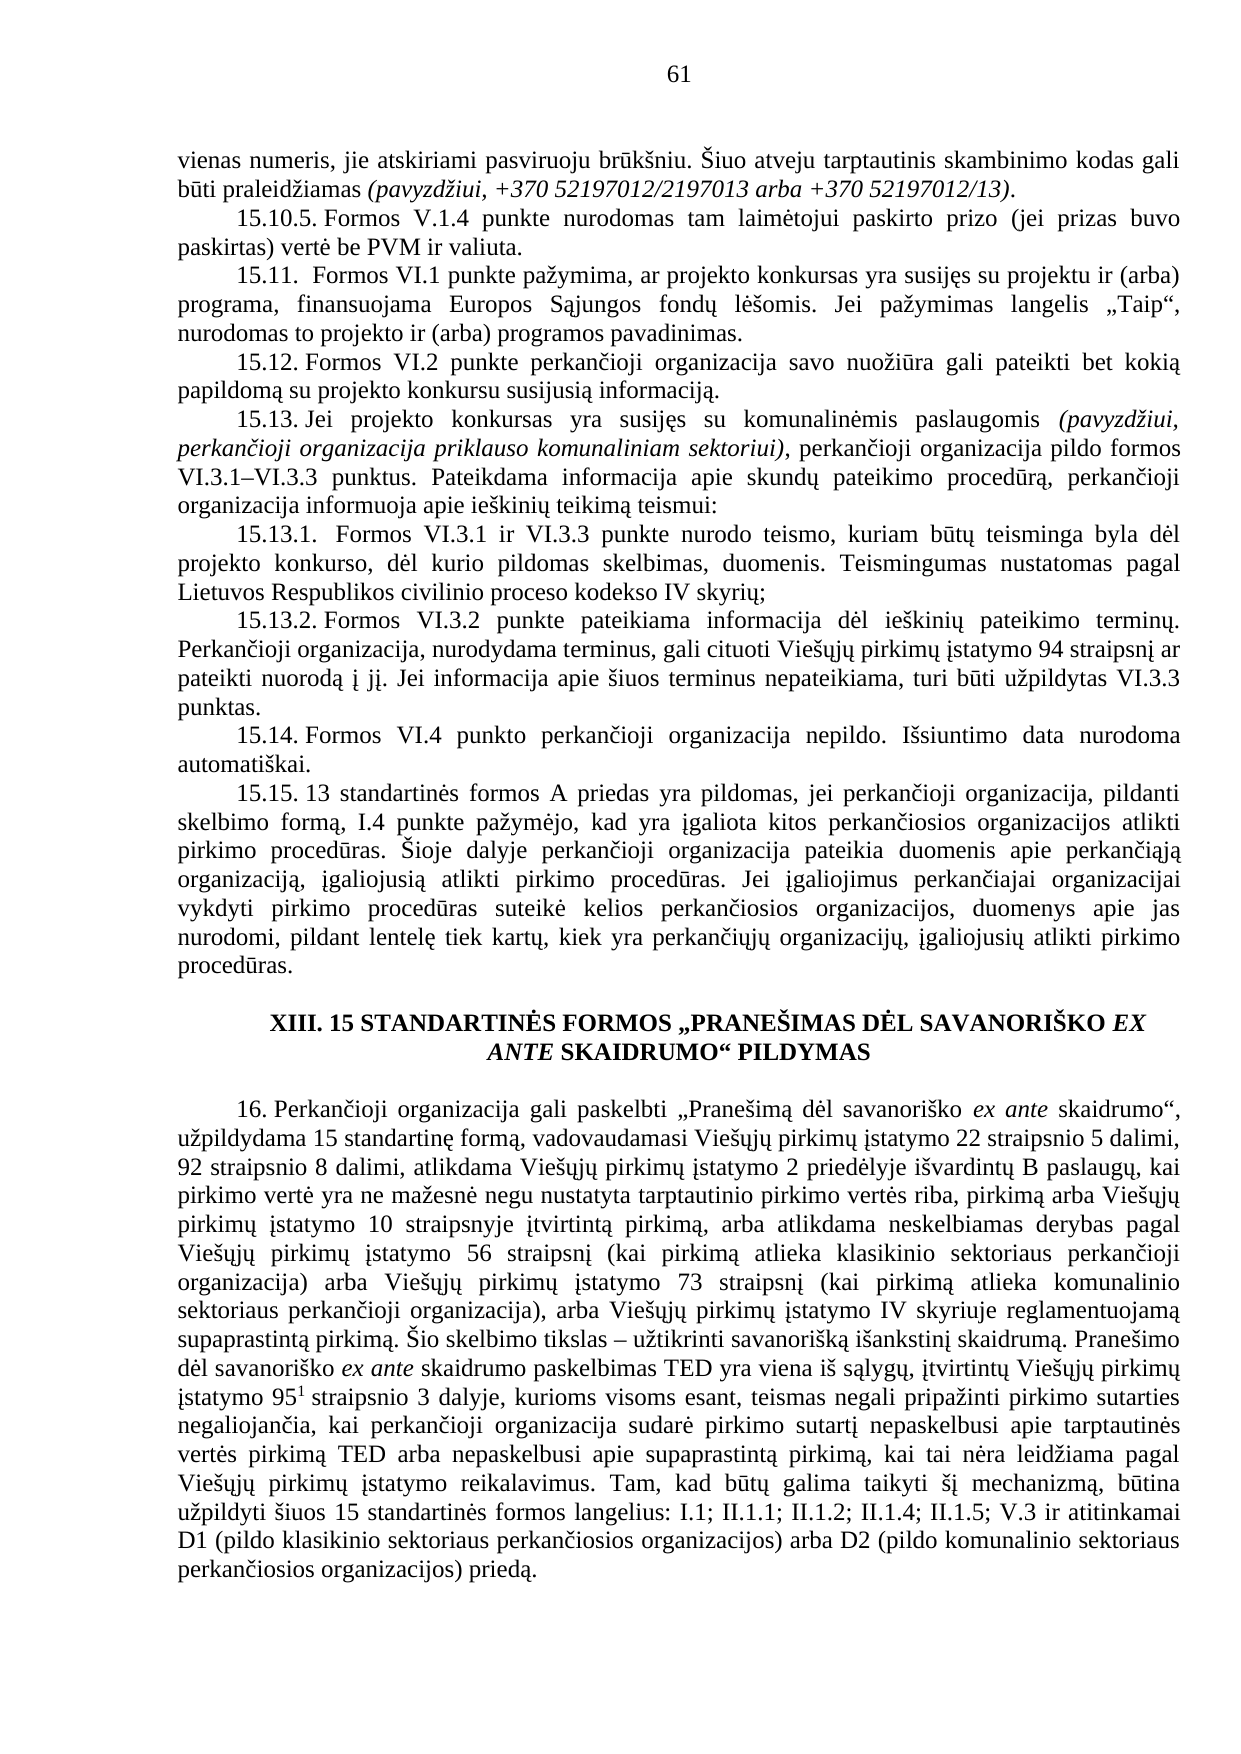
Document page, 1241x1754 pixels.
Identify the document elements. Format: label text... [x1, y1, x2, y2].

text 15.15. 13 standartinės formos A priedas yra pildomas, jei perkančioji organizacija, pildanti skelbimo formą, I.4 punkte pažymėjo, kad yra įgaliota kitos perkančiosios organizacijos atlikti pirkimo procedūras. Šioje dalyje perkančioji organizacija pateikia duomenis apie perkančiąją organizaciją, įgaliojusią atlikti pirkimo procedūras. Jei įgaliojimus perkančiajai organizacijai vykdyti pirkimo procedūras suteikė kelios perkančiosios organizacijos, duomenys apie jas nurodomi, pildant lentelę tiek kartų, kiek yra perkančiųjų organizacijų, įgaliojusių atlikti pirkimo procedūras. [177, 778, 1181, 979]
text 15.12. Formos VI.2 punkte perkančioji organizacija savo nuožiūra gali pateikti bet kokią papildomą su projekto konkursu susijusią informaciją. [177, 347, 1181, 404]
text 15.10.5. Formos V.1.4 punkte nurodomas tam laimėtojui paskirto prizo (jei prizas buvo paskirtas) vertė be PVM ir valiuta. [177, 203, 1181, 260]
text 15.14. Formos VI.4 punkto perkančioji organizacija nepildo. Išsiuntimo data nurodoma automatiškai. [177, 720, 1181, 778]
text vienas numeris, jie atskiriami pasviruoju brūkšniu. Šiuo atveju tarptautinis skambinimo kodas gali būti praleidžiamas (pavyzdžiui, +370 52197012/2197013 arba +370 52197012/13). [177, 145, 1181, 203]
text 15.11. Formos VI.1 punkte pažymima, ar projekto konkursas yra susijęs su projektu ir (arba) programa, finansuojama Europos Sąjungos fondų lėšomis. Jei pažymimas langelis „Taip“, nurodomas to projekto ir (arba) programos pavadinimas. [177, 260, 1181, 347]
text XIIi. 15 STANDARTINĖS FORMOS „PRANEŠIMAS DĖL SAVANORIŠKO EX ANTE SKAIDRUMO“ PILDYMAS [177, 1008, 1181, 1065]
text 15.13.2. Formos VI.3.2 punkte pateikiama informacija dėl ieškinių pateikimo terminų. Perkančioji organizacija, nurodydama terminus, gali cituoti Viešųjų pirkimų įstatymo 94 straipsnį ar pateikti nuorodą į jį. Jei informacija apie šiuos terminus nepateikiama, turi būti užpildytas VI.3.3 punktas. [177, 605, 1181, 720]
text 15.13. Jei projekto konkursas yra susijęs su komunalinėmis paslaugomis (pavyzdžiui, perkančioji organizacija priklauso komunaliniam sektoriui), perkančioji organizacija pildo formos VI.3.1–VI.3.3 punktus. Pateikdama informacija apie skundų pateikimo procedūrą, perkančioji organizacija informuoja apie ieškinių teikimą teismui: [177, 404, 1181, 519]
text 16. Perkančioji organizacija gali paskelbti „Pranešimą dėl savanoriško ex ante skaidrumo“, užpildydama 15 standartinę formą, vadovaudamasi Viešųjų pirkimų įstatymo 22 straipsnio 5 dalimi, 92 straipsnio 8 dalimi, atlikdama Viešųjų pirkimų įstatymo 2 priedėlyje išvardintų B paslaugų, kai pirkimo vertė yra ne mažesnė negu nustatyta tarptautinio pirkimo vertės riba, pirkimą arba Viešųjų pirkimų įstatymo 10 straipsnyje įtvirtintą pirkimą, arba atlikdama neskelbiamas derybas pagal Viešųjų pirkimų įstatymo 56 straipsnį (kai pirkimą atlieka klasikinio sektoriaus perkančioji organizacija) arba Viešųjų pirkimų įstatymo 73 straipsnį (kai pirkimą atlieka komunalinio sektoriaus perkančioji organizacija), arba Viešųjų pirkimų įstatymo IV skyriuje reglamentuojamą supaprastintą pirkimą. Šio skelbimo tikslas – užtikrinti savanorišką išankstinį skaidrumą. Pranešimo dėl savanoriško ex ante skaidrumo paskelbimas TED yra viena iš sąlygų, įtvirtintų Viešųjų pirkimų įstatymo 951 straipsnio 3 dalyje, kurioms visoms esant, teismas negali pripažinti pirkimo sutarties negaliojančia, kai perkančioji organizacija sudarė pirkimo sutartį nepaskelbusi apie tarptautinės vertės pirkimą TED arba nepaskelbusi apie supaprastintą pirkimą, kai tai nėra leidžiama pagal Viešųjų pirkimų įstatymo reikalavimus. Tam, kad būtų galima taikyti šį mechanizmą, būtina užpildyti šiuos 15 standartinės formos langelius: I.1; II.1.1; II.1.2; II.1.4; II.1.5; V.3 ir atitinkamai D1 (pildo klasikinio sektoriaus perkančiosios organizacijos) arba D2 (pildo komunalinio sektoriaus perkančiosios organizacijos) priedą. [177, 1094, 1181, 1583]
text 15.13.1. Formos VI.3.1 ir VI.3.3 punkte nurodo teismo, kuriam būtų teisminga byla dėl projekto konkurso, dėl kurio pildomas skelbimas, duomenis. Teismingumas nustatomas pagal Lietuvos Respublikos civilinio proceso kodekso IV skyrių; [177, 519, 1181, 605]
